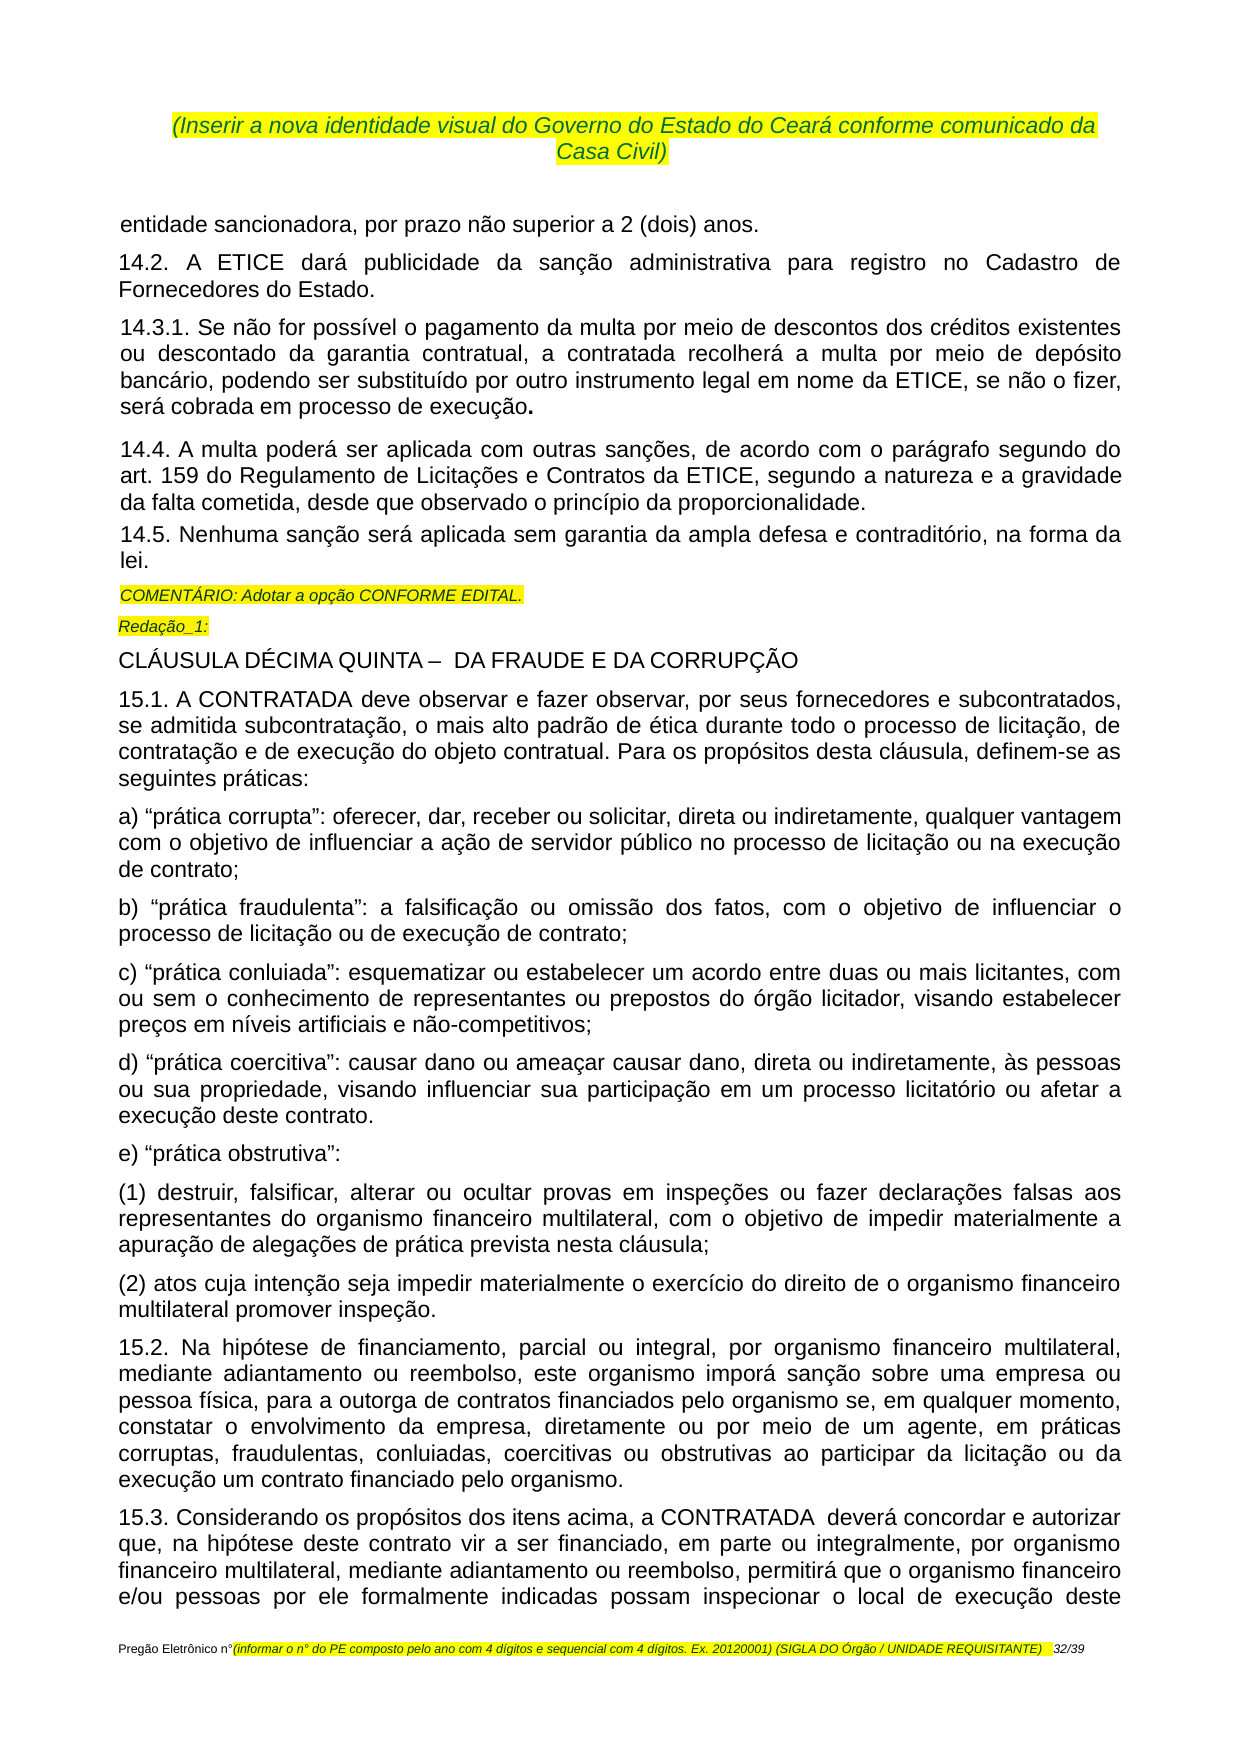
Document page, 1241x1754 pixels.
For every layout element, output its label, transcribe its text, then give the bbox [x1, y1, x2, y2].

text CLÁUSULA DÉCIMA QUINTA – DA FRAUDE E DA CORRUPÇÃO [118, 647, 1122, 674]
text entidade sancionadora, por prazo não superior a 2 (dois) anos. [120, 211, 1122, 237]
text 14.4. A multa poderá ser aplicada com outras sanções, de acordo com o parágrafo segundo do art. 159 do Regulamento de Licitações e Contratos da ETICE, segundo a natureza e a gravidade da falta cometida, desde que observado o princípio da proporcionalidade. [120, 436, 1122, 515]
text c) “prática conluiada”: esquematizar ou estabelecer um acordo entre duas ou mais licitantes, com ou sem o conhecimento de representantes ou prepostos do órgão licitador, visando estabelecer preços em níveis artificiais e não-competitivos; [118, 958, 1122, 1037]
text 14.3.1. Se não for possível o pagamento da multa por meio de descontos dos créditos existentes ou descontado da garantia contratual, a contratada recolherá a multa por meio de depósito bancário, podendo ser substituído por outro instrumento legal em nome da ETICE, se não o fizer, será cobrada em processo de execução. [120, 314, 1122, 419]
text a) “prática corrupta”: oferecer, dar, receber ou solicitar, direta ou indiretamente, qualquer vantagem com o objetivo de influenciar a ação de servidor público no processo de licitação ou na execução de contrato; [118, 803, 1122, 882]
text 15.3. Considerando os propósitos dos itens acima, a CONTRATADA deverá concordar e autorizar que, na hipótese deste contrato vir a ser financiado, em parte ou integralmente, por organismo financeiro multilateral, mediante adiantamento ou reembolso, permitirá que o organismo financeiro e/ou pessoas por ele formalmente indicadas possam inspecionar o local de execução deste [118, 1504, 1122, 1609]
text d) “prática coercitiva”: causar dano ou ameaçar causar dano, direta ou indiretamente, às pessoas ou sua propriedade, visando influenciar sua participação em um processo licitatório ou afetar a execução deste contrato. [118, 1049, 1122, 1128]
text Redação_1: [118, 616, 1123, 636]
text 15.2. Na hipótese de financiamento, parcial ou integral, por organismo financeiro multilateral, mediante adiantamento ou reembolso, este organismo imporá sanção sobre uma empresa ou pessoa física, para a outorga de contratos financiados pelo organismo se, em qualquer momento, constatar o envolvimento da empresa, diretamente ou por meio de um agente, em práticas corruptas, fraudulentas, conluiadas, coercitivas ou obstrutivas ao participar da licitação ou da execução um contrato financiado pelo organismo. [118, 1334, 1122, 1492]
text COMENTÁRIO: Adotar a opção CONFORME EDITAL. [120, 585, 1122, 604]
text (2) atos cuja intenção seja impedir materialmente o exercício do direito de o organismo financeiro multilateral promover inspeção. [118, 1269, 1122, 1322]
text 14.2. A ETICE dará publicidade da sanção administrativa para registro no Cadastro de Fornecedores do Estado. [118, 249, 1122, 302]
text 15.1. A CONTRATADA deve observar e fazer observar, por seus fornecedores e subcontratados, se admitida subcontratação, o mais alto padrão de ética durante todo o processo de licitação, de contratação e de execução do objeto contratual. Para os propósitos desta cláusula, definem-se as seguintes práticas: [118, 686, 1122, 791]
text 14.5. Nenhuma sanção será aplicada sem garantia da ampla defesa e contraditório, na forma da lei. [120, 521, 1122, 573]
text (1) destruir, falsificar, alterar ou ocultar provas em inspeções ou fazer declarações falsas aos representantes do organismo financeiro multilateral, com o objetivo de impedir materialmente a apuração de alegações de prática prevista nesta cláusula; [118, 1178, 1122, 1258]
text e) “prática obstrutiva”: [118, 1140, 1122, 1167]
text b) “prática fraudulenta”: a falsificação ou omissão dos fatos, com o objetivo de influenciar o processo de licitação ou de execução de contrato; [118, 894, 1122, 947]
